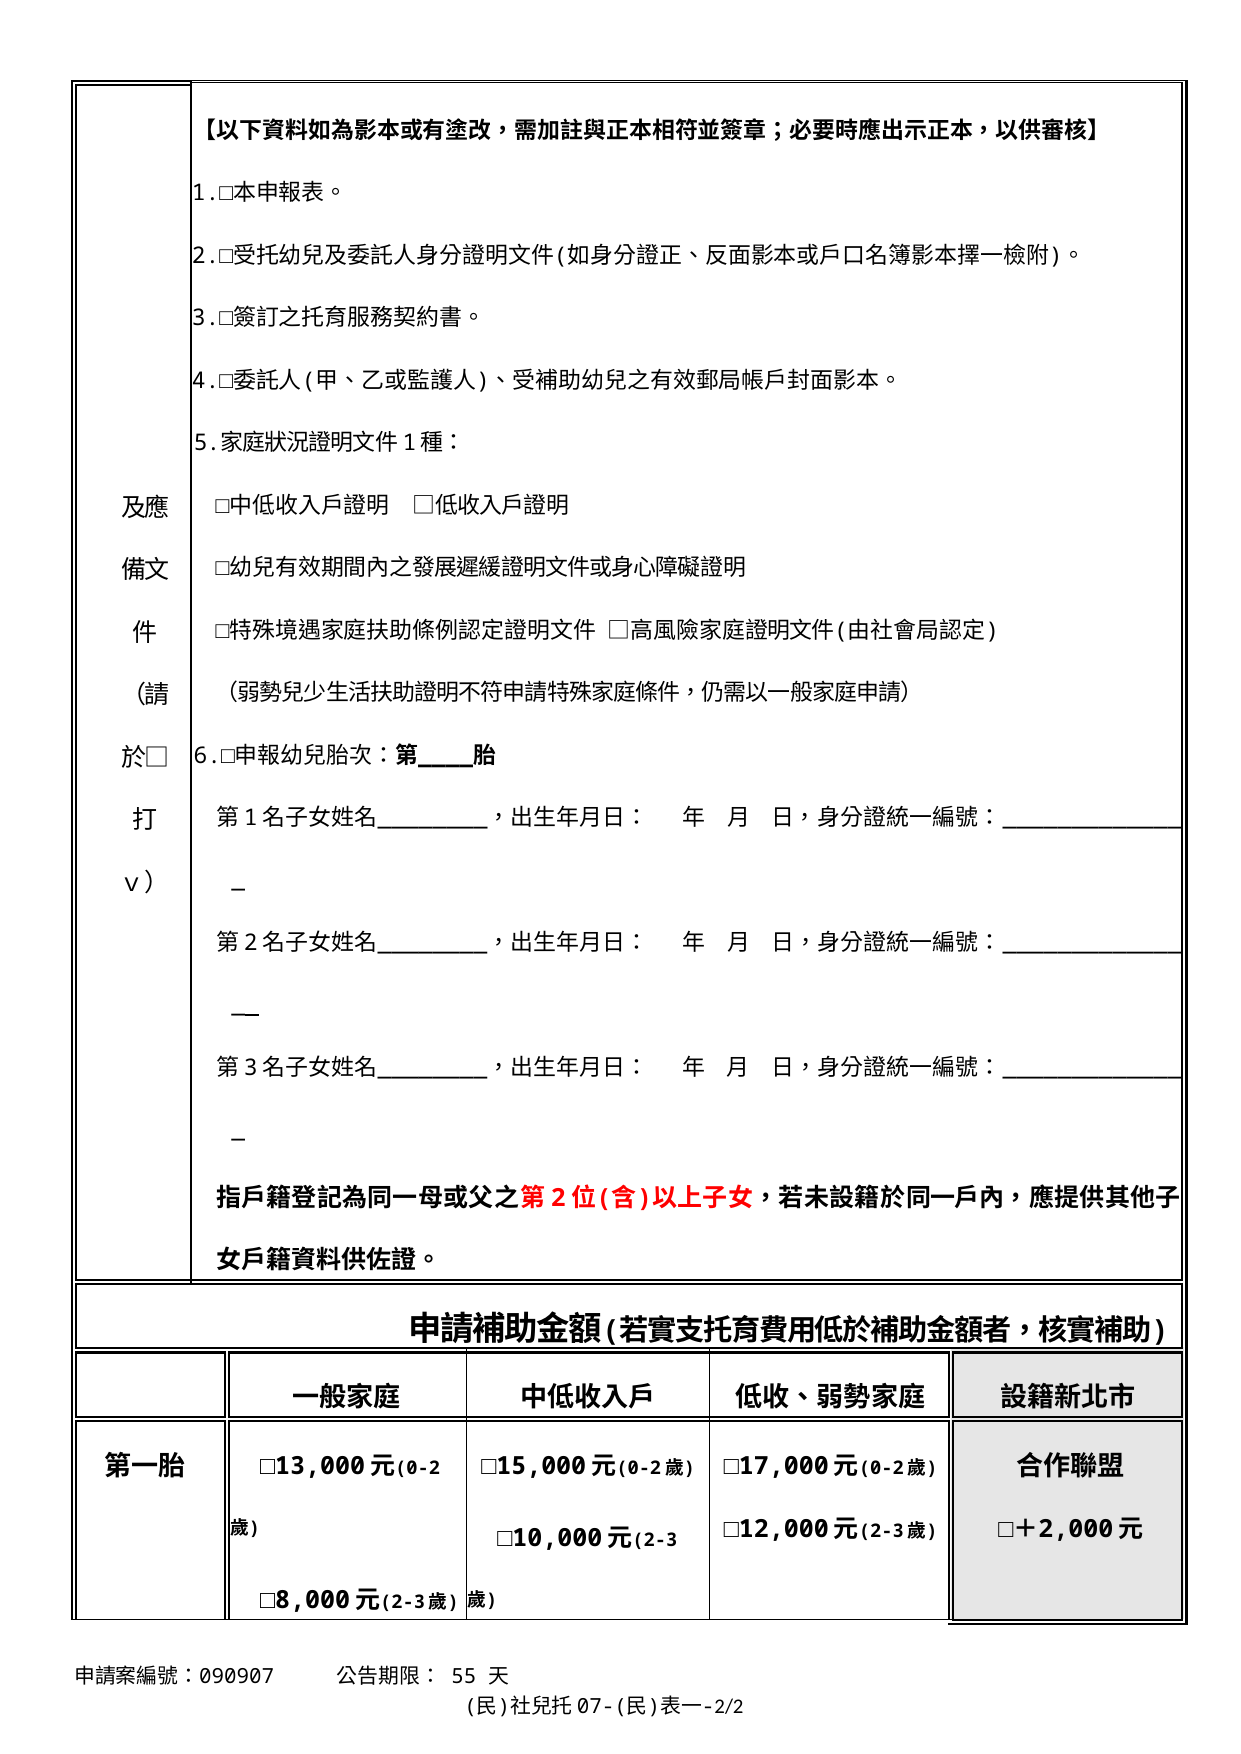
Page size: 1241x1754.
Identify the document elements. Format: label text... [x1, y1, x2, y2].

table_cell □13,000元(0-2歲) □8,000元(2-3歲) [230, 1422, 466, 1619]
table_cell 設籍新北市 [954, 1354, 1181, 1416]
table_cell [77, 1354, 224, 1416]
table_cell 低收、弱勢家庭 [710, 1354, 948, 1416]
table_cell 一般家庭 [230, 1354, 466, 1416]
table_cell 申請補助金額(若實支托育費用低於補助金額者，核實補助) [77, 1285, 1181, 1347]
table_cell 及應備文件（請於□打ｖ） [77, 86, 190, 1278]
table_cell □17,000元(0-2歲) □12,000元(2-3歲) [710, 1422, 948, 1619]
table_cell □15,000元(0-2歲) □10,000元(2-3歲) [467, 1422, 709, 1619]
table_cell 中低收入戶 [467, 1354, 709, 1416]
table_cell 第一胎 [77, 1422, 224, 1619]
table_cell 【以下資料如為影本或有塗改，需加註與正本相符並簽章；必要時應出示正本，以供審核】 1.□本申報表。 2.□受托幼兒及委託人身分證明文件(如身分證正、反面影本或戶口名簿影本擇一檢附)。 3.□簽訂之托育服務契約書。 4.□委託人(甲、乙或監護人)、受補助幼兒之有效郵局帳戶封面影本。 5.家庭狀況證明文件1種： □中低收入戶證明 □低收入戶證明 □幼兒有效期間內之發展遲緩證明文件或身心障礙證明 □特殊境遇家庭扶助條例認定證明文件 □高風險家庭證明文件(由社會局認定) （弱勢兒少生活扶助證明不符申請特殊家庭條件，仍需以一般家庭申請） 6.□申報幼兒胎次：第____胎 第1名子女姓名________，出生年月日： 年 月 日，身分證統一編號：______________ 第2名子女姓名________，出生年月日： 年 月 日，身分證統一編號：______________ 第3名子女姓名________，出生年月日： 年 月 日，身分證統一編號：______________ 指戶籍登記為同一母或父之第2位(含)以上子女，若未設籍於同一戶內，應提供其他子女戶籍資料供佐證。 [192, 83, 1181, 1278]
table_cell 合作聯盟 □＋2,000元 [954, 1422, 1181, 1619]
